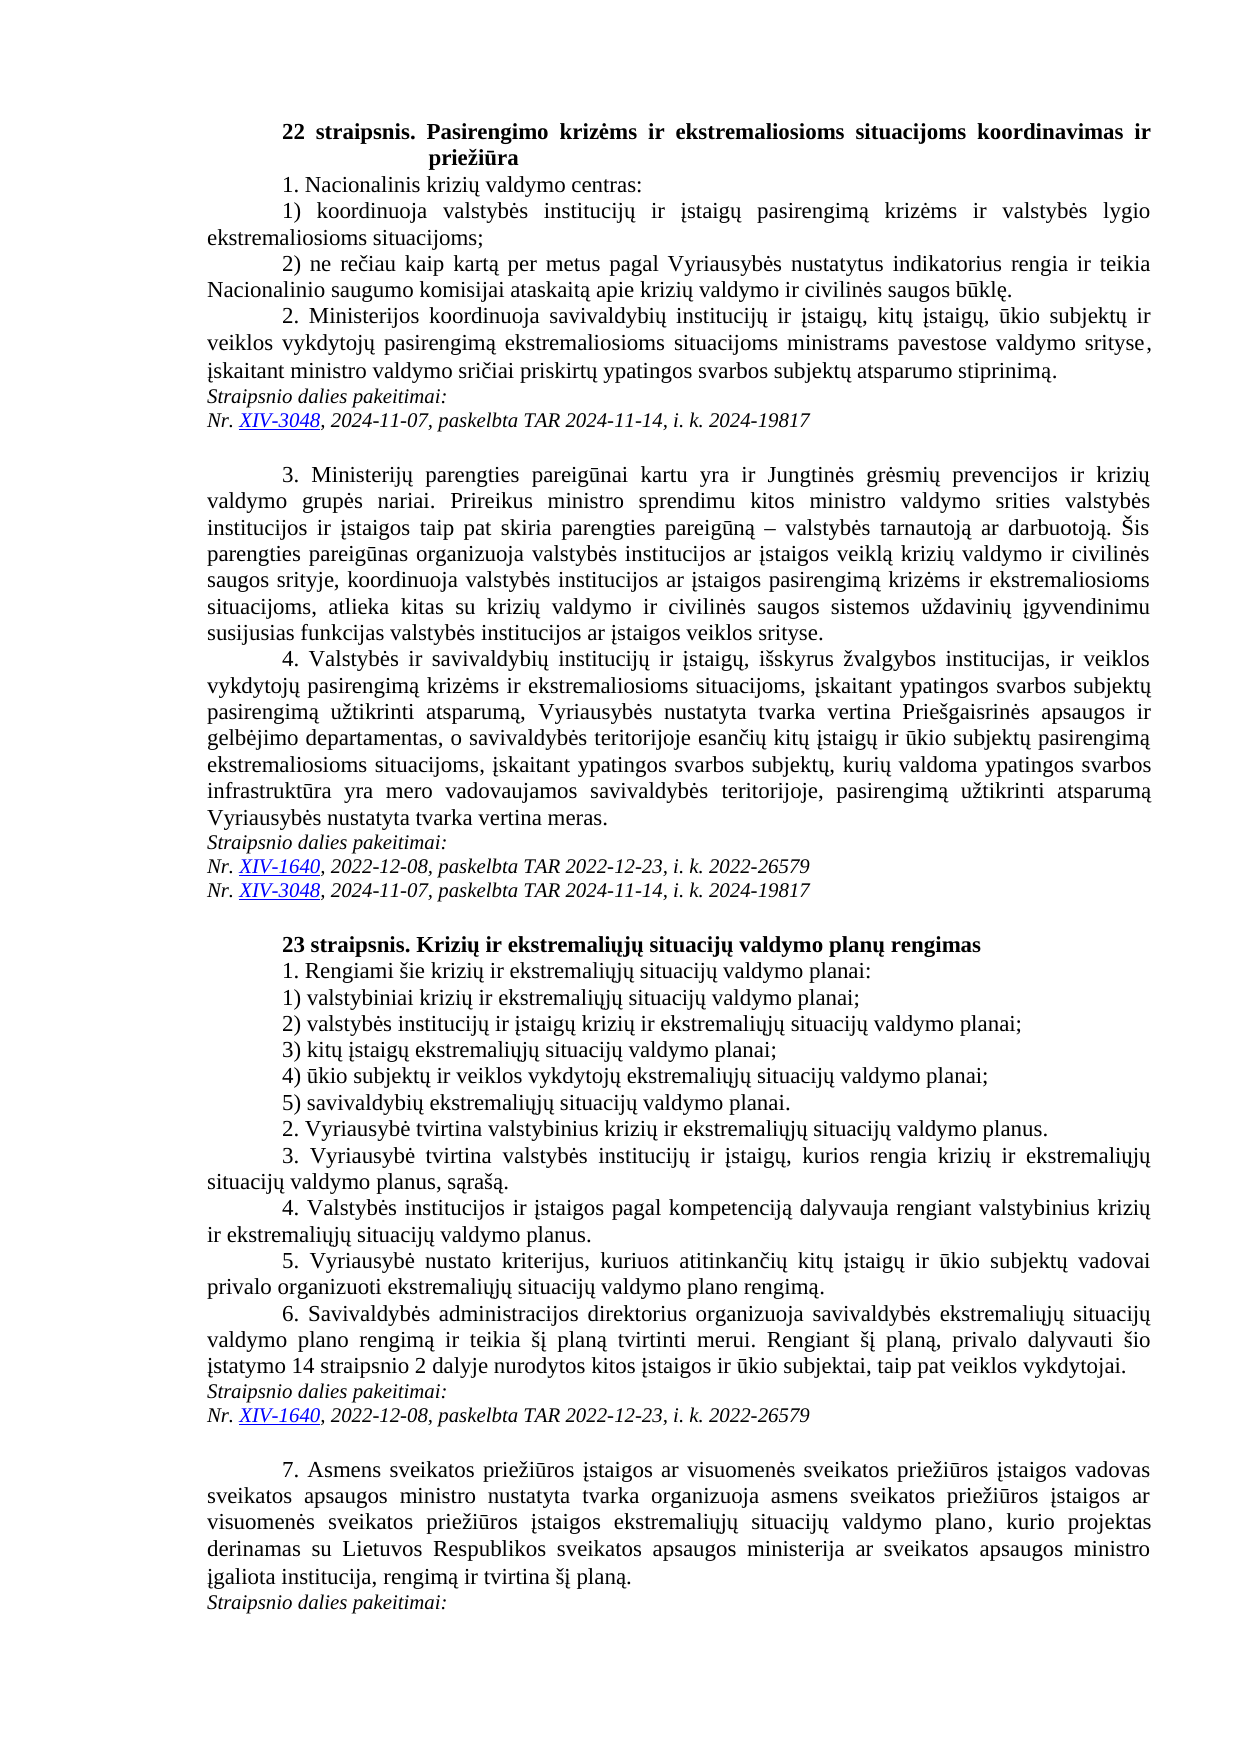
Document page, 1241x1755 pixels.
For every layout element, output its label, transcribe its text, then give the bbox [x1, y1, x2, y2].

text Straipsnio dalies pakeitimai: [207, 1590, 1152, 1614]
text 5. Vyriausybė nustato kriterijus, kuriuos atitinkančių kitų įstaigų ir ūkio subjektų vadovai privalo organizuoti ekstremaliųjų situacijų valdymo plano rengimą. [207, 1247, 1152, 1300]
text 1) valstybiniai krizių ir ekstremaliųjų situacijų valdymo planai; [207, 983, 1152, 1010]
text 1. Rengiami šie krizių ir ekstremaliųjų situacijų valdymo planai: [207, 957, 1152, 983]
text Straipsnio dalies pakeitimai: [207, 1379, 1152, 1403]
text 5) savivaldybių ekstremaliųjų situacijų valdymo planai. [207, 1089, 1152, 1115]
text 1) koordinuoja valstybės institucijų ir įstaigų pasirengimą krizėms ir valstybės lygio ekstremaliosioms situacijoms; [207, 197, 1152, 250]
text Nr. XIV-3048, 2024-11-07, paskelbta TAR 2024-11-14, i. k. 2024-19817 [207, 878, 1152, 902]
text 2) valstybės institucijų ir įstaigų krizių ir ekstremaliųjų situacijų valdymo planai; [207, 1010, 1152, 1036]
text 2. Ministerijos koordinuoja savivaldybių institucijų ir įstaigų, kitų įstaigų, ūkio subjektų ir veiklos vykdytojų pasirengimą ekstremaliosioms situacijoms ministrams pavestose valdymo srityse, įskaitant ministro valdymo sričiai priskirtų ypatingos svarbos subjektų atsparumo stiprinimą. [207, 303, 1152, 384]
text Nr. XIV-1640, 2022-12-08, paskelbta TAR 2022-12-23, i. k. 2022-26579 [207, 1403, 1152, 1427]
text 3. Vyriausybė tvirtina valstybės institucijų ir įstaigų, kurios rengia krizių ir ekstremaliųjų situacijų valdymo planus, sąrašą. [207, 1142, 1152, 1194]
text 4. Valstybės ir savivaldybių institucijų ir įstaigų, išskyrus žvalgybos institucijas, ir veiklos vykdytojų pasirengimą krizėms ir ekstremaliosioms situacijoms, įskaitant ypatingos svarbos subjektų pasirengimą užtikrinti atsparumą, Vyriausybės nustatyta tvarka vertina Priešgaisrinės apsaugos ir gelbėjimo departamentas, o savivaldybės teritorijoje esančių kitų įstaigų ir ūkio subjektų pasirengimą ekstremaliosioms situacijoms, įskaitant ypatingos svarbos subjektų, kurių valdoma ypatingos svarbos infrastruktūra yra mero vadovaujamos savivaldybės teritorijoje, pasirengimą užtikrinti atsparumą Vyriausybės nustatyta tvarka vertina meras. [207, 645, 1152, 830]
text Straipsnio dalies pakeitimai: [207, 830, 1152, 854]
text 3. Ministerijų parengties pareigūnai kartu yra ir Jungtinės grėsmių prevencijos ir krizių valdymo grupės nariai. Prireikus ministro sprendimu kitos ministro valdymo srities valstybės institucijos ir įstaigos taip pat skiria parengties pareigūną – valstybės tarnautoją ar darbuotoją. Šis parengties pareigūnas organizuoja valstybės institucijos ar įstaigos veiklą krizių valdymo ir civilinės saugos srityje, koordinuoja valstybės institucijos ar įstaigos pasirengimą krizėms ir ekstremaliosioms situacijoms, atlieka kitas su krizių valdymo ir civilinės saugos sistemos uždavinių įgyvendinimu susijusias funkcijas valstybės institucijos ar įstaigos veiklos srityse. [207, 461, 1152, 645]
text Straipsnio dalies pakeitimai: [207, 384, 1152, 408]
text 3) kitų įstaigų ekstremaliųjų situacijų valdymo planai; [207, 1036, 1152, 1063]
text 1. Nacionalinis krizių valdymo centras: [207, 171, 1152, 197]
text 2. Vyriausybė tvirtina valstybinius krizių ir ekstremaliųjų situacijų valdymo planus. [207, 1115, 1152, 1142]
text 4. Valstybės institucijos ir įstaigos pagal kompetenciją dalyvauja rengiant valstybinius krizių ir ekstremaliųjų situacijų valdymo planus. [207, 1194, 1152, 1247]
text 2) ne rečiau kaip kartą per metus pagal Vyriausybės nustatytus indikatorius rengia ir teikia Nacionalinio saugumo komisijai ataskaitą apie krizių valdymo ir civilinės saugos būklę. [207, 250, 1152, 303]
text 6. Savivaldybės administracijos direktorius organizuoja savivaldybės ekstremaliųjų situacijų valdymo plano rengimą ir teikia šį planą tvirtinti merui. Rengiant šį planą, privalo dalyvauti šio įstatymo 14 straipsnio 2 dalyje nurodytos kitos įstaigos ir ūkio subjektai, taip pat veiklos vykdytojai. [207, 1300, 1152, 1379]
text 22 straipsnis. Pasirengimo krizėms ir ekstremaliosioms situacijoms koordinavimas ir priežiūra [282, 118, 1152, 171]
text Nr. XIV-1640, 2022-12-08, paskelbta TAR 2022-12-23, i. k. 2022-26579 [207, 854, 1152, 878]
text 7. Asmens sveikatos priežiūros įstaigos ar visuomenės sveikatos priežiūros įstaigos vadovas sveikatos apsaugos ministro nustatyta tvarka organizuoja asmens sveikatos priežiūros įstaigos ar visuomenės sveikatos priežiūros įstaigos ekstremaliųjų situacijų valdymo plano, kurio projektas derinamas su Lietuvos Respublikos sveikatos apsaugos ministerija ar sveikatos apsaugos ministro įgaliota institucija, rengimą ir tvirtina šį planą. [207, 1456, 1152, 1590]
text 4) ūkio subjektų ir veiklos vykdytojų ekstremaliųjų situacijų valdymo planai; [207, 1063, 1152, 1089]
text Nr. XIV-3048, 2024-11-07, paskelbta TAR 2024-11-14, i. k. 2024-19817 [207, 408, 1152, 432]
text 23 straipsnis. Krizių ir ekstremaliųjų situacijų valdymo planų rengimas [207, 931, 1152, 957]
